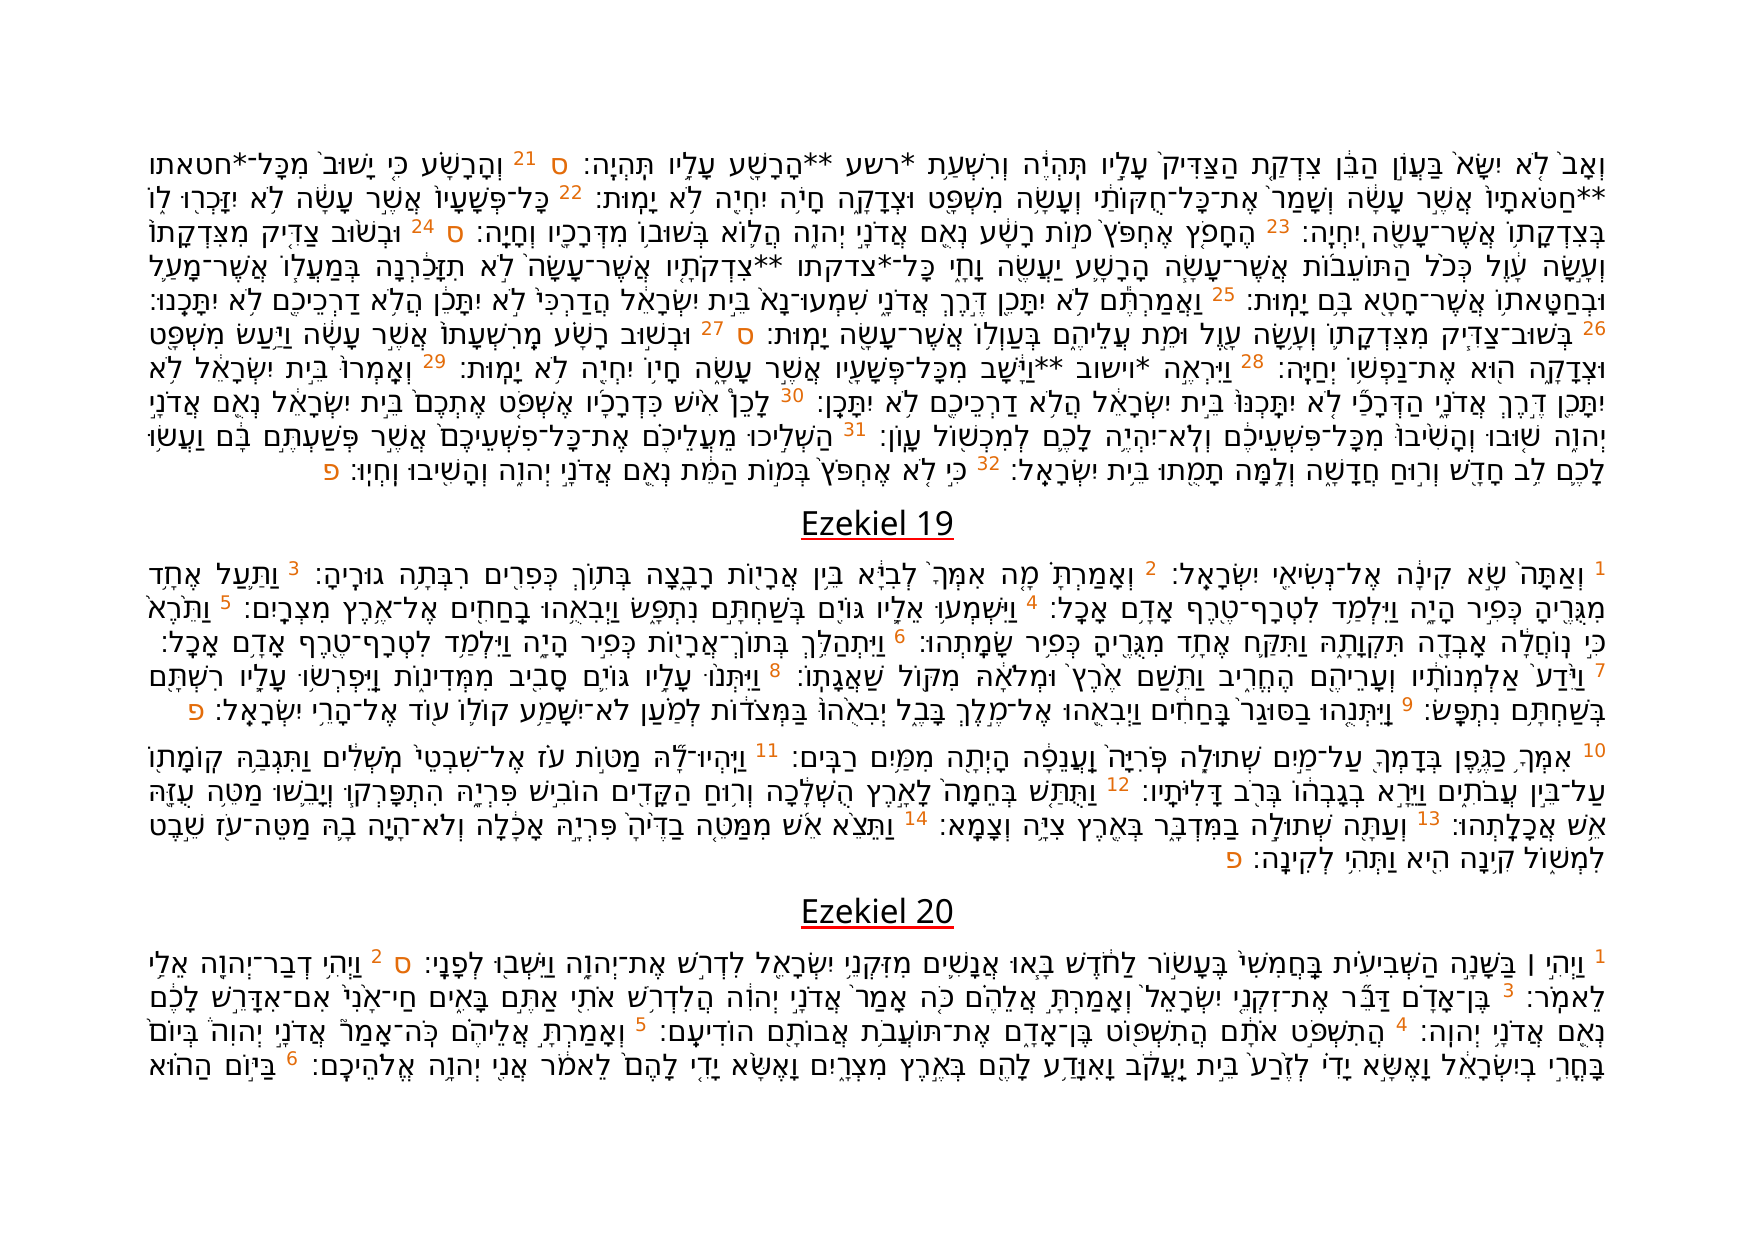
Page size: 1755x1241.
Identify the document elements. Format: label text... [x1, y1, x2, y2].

text Ezekiel 20 [148, 888, 1606, 934]
text 10 אִמְּךָ֥ כַגֶּ֛פֶן בְּדָמְךָ֖ עַל־מַ֣יִם שְׁתוּלָ֑ה פֹּֽרִיָּה֙ וַֽעֲנֵפָ֔ה הָיְתָ֖ה מִמַּ֥יִם רַבִּֽים׃ ‬‬11 וַיִּֽהְיוּ־לָ֞הּ מַטּ֣וֹת עֹ֗ז אֶל־שִׁבְטֵי֙ מֹֽשְׁלִ֔ים וַתִּגְבַּ֥הּ קֽוֹמָת֖וֹ עַל־בֵּ֣ין עֲבֹתִ֑ים וַיֵּרָ֣א בְגָבְה֔וֹ בְּרֹ֖ב דָּלִיֹּתָֽיו׃ ‬‬12 וַתֻּתַּ֤שׁ בְּחֵמָה֙ לָאָ֣רֶץ הֻשְׁלָ֔כָה וְר֥וּחַ הַקָּדִ֖ים הוֹבִ֣ישׁ פִּרְיָ֑הּ הִתְפָּרְק֧וּ וְיָבֵ֛שׁוּ מַטֵּ֥ה עֻזָּ֖הּ אֵ֥שׁ אֲכָלָֽתְהוּ׃ ‬‬13 וְעַתָּ֖ה שְׁתוּלָ֣ה בַמִּדְבָּ֑ר בְּאֶ֖רֶץ צִיָּ֥ה וְצָמָֽא׃ ‬‬14 וַתֵּצֵ֨א אֵ֜שׁ מִמַּטֵּ֤ה בַדֶּ֙יהָ֙ פִּרְיָ֣הּ אָכָ֔לָה וְלֹא־הָ֥יָה בָ֛הּ מַטֵּה־עֹ֖ז שֵׁ֣בֶט לִמְשׁ֑וֹל קִ֥ינָה הִ֖יא וַתְּהִ֥י לְקִינָֽה׃ פ ‬‬‬‬‬‬‬ [148, 740, 1606, 876]
text 1 וְאַתָּה֙ שָׂ֣א קִינָ֔ה אֶל־נְשִׂיאֵ֖י יִשְׂרָאֵֽל׃ 2 וְאָמַרְתָּ֗ מָ֤ה אִמְּךָ֙ לְבִיָּ֔א בֵּ֥ין אֲרָי֖וֹת רָבָ֑צָה בְּת֥וֹךְ כְּפִרִ֖ים רִבְּתָ֥ה גוּרֶֽיהָ׃ ‬‬3 וַתַּ֛עַל אֶחָ֥ד מִגֻּרֶ֖יהָ כְּפִ֣יר הָיָ֑ה וַיִּלְמַ֥ד לִטְרָף־טֶ֖רֶף אָדָ֥ם אָכָֽל׃ ‬‬4 וַיִּשְׁמְע֥וּ אֵלָ֛יו גּוֹיִ֖ם בְּשַׁחְתָּ֣ם נִתְפָּ֑שׂ וַיְבִאֻ֥הוּ בַֽחַחִ֖ים אֶל־אֶ֥רֶץ מִצְרָֽיִם׃ ‬‬5 וַתֵּ֙רֶא֙ כִּ֣י נֽוֹחֲלָ֔ה אָבְדָ֖ה תִּקְוָתָ֑הּ וַתִּקַּ֛ח אֶחָ֥ד מִגֻּרֶ֖יהָ כְּפִ֥יר שָׂמָֽתְהוּ׃ ‬‬6 וַיִּתְהַלֵּ֥ךְ בְּתוֹךְ־אֲרָי֖וֹת כְּפִ֣יר הָיָ֑ה וַיִּלְמַ֥ד לִטְרָף־טֶ֖רֶף אָדָ֥ם אָכָֽל׃ ‬‬7 וַיֵּ֙דַע֙ אַלְמְנוֹתָ֔יו וְעָרֵיהֶ֖ם הֶחֱרִ֑יב וַתֵּ֤שַׁם אֶ֙רֶץ֙ וּמְלֹאָ֔הּ מִקּ֖וֹל שַׁאֲגָתֽוֹ׃ ‬‬8 וַיִּתְּנ֨וּ עָלָ֥יו גּוֹיִ֛ם סָבִ֖יב מִמְּדִינ֑וֹת וַֽיִּפְרְשׂ֥וּ עָלָ֛יו רִשְׁתָּ֖ם בְּשַׁחְתָּ֥ם נִתְפָּֽשׂ׃ ‬‬9 וַֽיִּתְּנֻ֤הוּ בַסּוּגַר֙ בַּֽחַחִ֔ים וַיְבִאֻ֖הוּ אֶל־מֶ֣לֶךְ בָּבֶ֑ל יְבִאֻ֙הוּ֙ בַּמְּצֹד֔וֹת לְמַ֗עַן לֹא־יִשָּׁמַ֥ע קוֹל֛וֹ ע֖וֹד אֶל־הָרֵ֥י יִשְׂרָאֵֽל׃ פ ‬‬‬‬‬‬‬‬‬‬ [148, 558, 1606, 727]
text 1 וַיְהִ֣י ׀ בַּשָּׁנָ֣ה הַשְּׁבִיעִ֗ית בַּֽחֲמִשִׁי֙ בֶּעָשׂ֣וֹר לַחֹ֔דֶשׁ בָּ֧אוּ אֲנָשִׁ֛ים מִזִּקְנֵ֥י יִשְׂרָאֵ֖ל לִדְרֹ֣שׁ אֶת־יְהוָ֑ה וַיֵּשְׁב֖וּ לְפָנָֽי׃ ס 2 וַיְהִ֥י דְבַר־יְהוָ֖ה אֵלַ֥י לֵאמֹֽר׃ ‬‬3 בֶּן־אָדָ֗ם דַּבֵּ֞ר אֶת־זִקְנֵ֤י יִשְׂרָאֵל֙ וְאָמַרְתָּ֣ אֲלֵהֶ֗ם כֹּ֤ה אָמַר֙ אֲדֹנָ֣י יְהוִ֔ה הֲלִדְרֹ֥שׁ אֹתִ֖י אַתֶּ֣ם בָּאִ֑ים חַי־אָ֙נִי֙ אִם־אִדָּרֵ֣שׁ לָכֶ֔ם נְאֻ֖ם אֲדֹנָ֥י יְהוִֽה׃ ‬‬4 הֲתִשְׁפֹּ֣ט אֹתָ֔ם הֲתִשְׁפּ֖וֹט בֶּן־אָדָ֑ם אֶת־תּוֹעֲבֹ֥ת אֲבוֹתָ֖ם הוֹדִיעֵֽם׃ ‬‬5 וְאָמַרְתָּ֣ אֲלֵיהֶ֗ם כֹּֽה־אָמַר֮ אֲדֹנָ֣י יְהוִה֒ בְּיוֹם֙ בָּחֳרִ֣י בְיִשְׂרָאֵ֔ל וָאֶשָּׂ֣א יָדִ֗י לְזֶ֙רַע֙ בֵּ֣ית יַֽעֲקֹ֔ב וָאִוָּדַ֥ע לָהֶ֖ם בְּאֶ֣רֶץ מִצְרָ֑יִם וָאֶשָּׂ֨א יָדִ֤י לָהֶם֙ לֵאמֹ֔ר אֲנִ֖י יְהוָ֥ה אֱלֹהֵיכֶֽם׃ ‬‬6 בַּיּ֣וֹם הַה֗וּא נָשָׂ֤אתִי יָדִי֙ לָהֶ֔ם לְהֽוֹצִיאָ֖ם מֵאֶ֣רֶץ מִצְרָ֑יִם אֶל־אֶ֜רֶץ אֲשֶׁר־תַּ֣רְתִּי לָהֶ֗ם זָבַ֤ת חָלָב֙ וּדְבַ֔שׁ צְבִ֥י הִ֖יא לְכָל־הָאֲרָצֽוֹת׃ ‬‬7 וָאֹמַ֣ר אֲלֵהֶ֗ם אִ֣ישׁ שִׁקּוּצֵ֤י עֵינָיו֙ הַשְׁלִ֔יכוּ וּבְגִלּוּלֵ֥י מִצְרַ֖יִם אַל־תִּטַּמָּ֑אוּ אֲנִ֖י יְהוָ֥ה אֱלֹהֵיכֶֽם׃ ‬‬8 וַיַּמְרוּ־בִ֗י וְלֹ֤א אָבוּ֙ לִשְׁמֹ֣עַ אֵלַ֔י אִ֣ישׁ אֶת־שִׁקּוּצֵ֤י עֵֽינֵיהֶם֙ לֹ֣א הִשְׁלִ֔יכוּ וְאֶת־גִּלּוּלֵ֥י מִצְרַ֖יִם לֹ֣א עָזָ֑בוּ וָאֹמַ֞ר לִשְׁפֹּ֧ךְ חֲמָתִ֣י עֲלֵיהֶ֗ם לְכַלּ֤וֹת אַפִּי֙ בָּהֶ֔ם בְּת֖וֹךְ אֶ֥רֶץ מִצְרָֽיִם׃ ‬‬9 וָאַ֙עַשׂ֙ לְמַ֣עַן שְׁמִ֔י לְבִלְתִּ֥י הֵחֵ֛ל לְעֵינֵ֥י הַגּוֹיִ֖ם אֲשֶׁר־הֵ֣מָּה בְתוֹכָ֑ם אֲשֶׁ֨ר נוֹדַ֤עְתִּי אֲלֵיהֶם֙ לְעֵ֣ינֵיהֶ֔ם לְהוֹצִיאָ֖ם מֵאֶ֥רֶץ מִצְרָֽיִם׃ ‬‬10 וָאֽוֹצִיאֵ֖ם מֵאֶ֣רֶץ מִצְרָ֑יִם וָאֲבִאֵ֖ם אֶל־הַמִּדְבָּֽר׃ ‬‬11 וָאֶתֵּ֤ן לָהֶם֙ אֶת־חֻקּוֹתַ֔י וְאֶת־מִשְׁפָּטַ֖י הוֹדַ֣עְתִּי אוֹתָ֑ם אֲשֶׁ֨ר יַעֲשֶׂ֥ה אוֹתָ֛ם הָאָדָ֖ם וָחַ֥י בָּהֶֽם׃ ‬‬12 וְגַ֤ם אֶת־שַׁבְּתוֹתַי֙ נָתַ֣תִּי לָהֶ֔ם לִהְי֣וֹת לְא֔וֹת בֵּינִ֖י וּבֵֽינֵיהֶ֑ם לָדַ֕עַת כִּ֛י אֲנִ֥י יְהוָ֖ה מְקַדְּשָֽׁם׃ ‬‬13 וַיַּמְרוּ־בִ֨י בֵֽית־יִשְׂרָאֵ֜ל בַּמִּדְבָּ֗ר בְּחֻקּוֹתַ֨י לֹא־הָלָ֜כוּ וְאֶת־מִשְׁפָּטַ֣י מָאָ֗סוּ אֲשֶׁר֩ יַעֲשֶׂ֨ה אֹתָ֤ם הָֽאָדָם֙ וָחַ֣י בָּהֶ֔ם וְאֶת־שַׁבְּתֹתַ֖י חִלְּל֣וּ מְאֹ֑ד וָאֹמַ֞ר לִשְׁפֹּ֨ךְ חֲמָתִ֧י עֲלֵיהֶ֛ם בַּמִּדְבָּ֖ר לְכַלּוֹתָֽם׃ ‬‬14 וָאֶעֱשֶׂ֖ה לְמַ֣עַן שְׁמִ֑י לְבִלְתִּ֤י הֵחֵל֙ לְעֵינֵ֣י הַגּוֹיִ֔ם אֲשֶׁ֥ר הוֹצֵאתִ֖ים לְעֵינֵיהֶֽם׃ ‬‬15 וְגַם־אֲנִ֗י נָשָׂ֧אתִי יָדִ֛י לָהֶ֖ם בַּמִּדְבָּ֑ר לְבִלְתִּי֩ הָבִ֨יא אוֹתָ֜ם אֶל־הָאָ֣רֶץ אֲשֶׁר־נָתַ֗תִּי זָבַ֤ת חָלָב֙ וּדְבַ֔שׁ צְבִ֥י הִ֖יא לְכָל־הָאֲרָצֽוֹת׃ ‬‬16 יַ֜עַן בְּמִשְׁפָּטַ֣י מָאָ֗סוּ וְאֶת־חֻקּוֹתַי֙ לֹא־הָלְכ֣וּ בָהֶ֔ם וְאֶת־שַׁבְּתוֹתַ֖י חִלֵּ֑לוּ כִּ֛י אַחֲרֵ֥י גִלּוּלֵיהֶ֖ם לִבָּ֥ם הֹלֵֽךְ׃ ‬‬17 וַתָּ֧חָס עֵינִ֛י עֲלֵיהֶ֖ם מִֽשַּׁחֲתָ֑ם וְלֹֽא־עָשִׂ֧יתִי אוֹתָ֛ם כָּלָ֖ה בַּמִּדְבָּֽר׃ ‬‬18 וָאֹמַ֤ר אֶל־בְּנֵיהֶם֙ בַּמִּדְבָּ֔ר בְּחוּקֵּ֤י אֲבֽוֹתֵיכֶם֙ אַל־תֵּלֵ֔כוּ וְאֶת־מִשְׁפְּטֵיהֶ֖ם אַל־תִּשְׁמֹ֑רוּ וּבְגִלּוּלֵיהֶ֖ם אַל־תִּטַּמָּֽאוּ׃ ‬‬19 אֲנִי֙ יְהוָ֣ה אֱלֹהֵיכֶ֔ם בְּחֻקּוֹתַ֖י לֵ֑כוּ וְאֶת־מִשְׁפָּטַ֥י שִׁמְר֖וּ וַעֲשׂ֥וּ אוֹתָֽם׃ ‬‬20 וְאֶת־שַׁבְּתוֹתַ֖י קַדֵּ֑שׁוּ וְהָי֤וּ לְאוֹת֙ בֵּינִ֣י וּבֵֽינֵיכֶ֔ם לָדַ֕עַת כִּ֛י אֲנִ֥י יְהוָ֖ה אֱלֹהֵיכֶֽם׃ ‬‬21 וַיַּמְרוּ־בִ֣י הַבָּנִ֗ים בְּחֻקּוֹתַ֣י לֹֽא־הָ֠לָכוּ וְאֶת־מִשְׁפָּטַ֨י לֹא־שָׁמְר֜וּ לַעֲשׂ֣וֹת אוֹתָ֗ם אֲשֶׁר֩ יַעֲשֶׂ֨ה אוֹתָ֤ם הָֽאָדָם֙ וָחַ֣י בָּהֶ֔ם אֶת־שַׁבְּתוֹתַ֖י חִלֵּ֑לוּ וָאֹמַ֞ר לִשְׁפֹּ֧ךְ חֲמָתִ֣י עֲלֵיהֶ֗ם לְכַלּ֥וֹת אַפִּ֛י בָּ֖ם בַּמִּדְבָּֽר׃ ‬‬22 וַהֲשִׁבֹ֙תִי֙ אֶת־יָדִ֔י וָאַ֖עַשׂ לְמַ֣עַן שְׁמִ֑י לְבִלְתִּ֤י הֵחֵל֙ לְעֵינֵ֣י הַגּוֹיִ֔ם אֲשֶׁר־הוֹצֵ֥אתִי אוֹתָ֖ם לְעֵינֵיהֶֽם׃ ‬‬23 גַּם־אֲנִ֗י נָשָׂ֧אתִי אֶת־יָדִ֛י לָהֶ֖ם בַּמִּדְבָּ֑ר לְהָפִ֤יץ אֹתָם֙ בַּגּוֹיִ֔ם וּלְזָר֥וֹת אוֹתָ֖ם בָּאֲרָצֽוֹת׃ ‬‬24 יַ֜עַן מִשְׁפָּטַ֤י לֹֽא־עָשׂוּ֙ וְחֻקּוֹתַ֣י מָאָ֔סוּ וְאֶת־שַׁבְּתוֹתַ֖י חִלֵּ֑לוּ וְאַחֲרֵי֙ גִּלּוּלֵ֣י אֲבוֹתָ֔ם הָי֖וּ עֵינֵיהֶֽם׃ ‬‬25 וְגַם־אֲנִי֙ נָתַ֣תִּי לָהֶ֔ם חֻקִּ֖ים לֹ֣א טוֹבִ֑ים וּמִ֨שְׁפָּטִ֔ים לֹ֥א יִֽחְי֖וּ בָּהֶֽם׃ ‬‬26 וָאֲטַמֵּ֤א אוֹתָם֙ בְּמַתְּנוֹתָ֔ם בְּהַעֲבִ֖יר כָּל־פֶּ֣טֶר רָ֑חַם לְמַ֣עַן אֲשִׁמֵּ֔ם לְמַ֙עַן֙ אֲשֶׁ֣ר יֵֽדְע֔וּ אֲשֶׁ֖ר אֲנִ֥י יְהוָֽה׃ ס ‬‬27 לָכֵ֞ן דַּבֵּ֨ר אֶל־בֵּ֤ית יִשְׂרָאֵל֙ בֶּן־אָדָ֔ם וְאָמַרְתָּ֣ אֲלֵיהֶ֔ם כֹּ֥ה אָמַ֖ר אֲדֹנָ֣י יְהוִ֑ה ע֗וֹד זֹ֚את גִּדְּפ֤וּ אוֹתִי֙ אֲב֣וֹתֵיכֶ֔ם בְּמַעֲלָ֥ם בִּ֖י מָֽעַל׃ ‬‬28 וָאֲבִיאֵם֙ אֶל־הָאָ֔רֶץ אֲשֶׁ֤ר נָשָׂ֙אתִי֙ אֶת־יָדִ֔י לָתֵ֥ת אוֹתָ֖הּ לָהֶ֑ם וַיִּרְאוּ֩ כָל־גִּבְעָ֨ה רָמָ֜ה וְכָל־עֵ֣ץ עָבֹ֗ת וַיִּזְבְּחוּ־שָׁ֤ם אֶת־זִבְחֵיהֶם֙ וַיִּתְּנוּ־שָׁם֙ כַּ֣עַס קָרְבָּנָ֔ם וַיָּשִׂ֣ימוּ שָׁ֗ם רֵ֚יחַ נִיח֣וֹחֵיהֶ֔ם וַיַּסִּ֥יכוּ שָׁ֖ם אֶת־נִסְכֵּיהֶֽם׃ ‬‬29 וָאֹמַ֣ר אֲלֵהֶ֔ם מָ֣ה הַבָּמָ֔ה אֲשֶׁר־אַתֶּ֥ם הַבָּאִ֖ים שָׁ֑ם וַיִּקָּרֵ֤א שְׁמָהּ֙ בָּמָ֔ה עַ֖ד הַיּ֥וֹם הַזֶּֽה׃ ‬‬30 לָכֵ֞ן אֱמֹ֣ר ׀ אֶל־בֵּ֣ית יִשְׂרָאֵ֗ל כֹּ֤ה אָמַר֙ אֲדֹנָ֣י יְהוִ֔ה הַבְּדֶ֥רֶךְ אֲבֽוֹתֵיכֶ֖ם אַתֶּ֣ם נִטְמְאִ֑ים וְאַחֲרֵ֥י שִׁקּוּצֵיהֶ֖ם אַתֶּ֥ם זֹנִֽים׃ ‬‬31 וּבִשְׂאֵ֣ת מַתְּנֹֽתֵיכֶ֡ם בְּֽהַעֲבִיר֩ בְּנֵיכֶ֨ם בָּאֵ֜שׁ אַתֶּם֩ נִטְמְאִ֤֨ים לְכָל־גִּלּֽוּלֵיכֶם֙ עַד־הַיּ֔וֹם וַאֲנִ֛י אִדָּרֵ֥שׁ לָכֶ֖ם בֵּ֣ית יִשְׂרָאֵ֑ל חַי־אָ֗נִי נְאֻם֙ אֲדֹנָ֣י יְהוִ֔ה אִם־אִדָּרֵ֖שׁ לָכֶֽם׃ ‬‬32 וְהָֽעֹלָה֙ עַל־ר֣וּחֲכֶ֔ם הָי֖וֹ לֹ֣א תִֽהְיֶ֑ה אֲשֶׁ֣ר ׀ אַתֶּ֣ם אֹמְרִ֗ים נִֽהְיֶ֤ה כַגּוֹיִם֙ כְּמִשְׁפְּח֣וֹת הָאֲרָצ֔וֹת לְשָׁרֵ֖ת עֵ֥ץ וָאָֽבֶן׃ ‬‬33 חַי־אָ֕נִי נְאֻ֖ם אֲדֹנָ֣י יְהוִ֑ה אִם־לֹ֠א בְּיָ֨ד חֲזָקָ֜ה וּבִזְר֧וֹעַ נְטוּיָ֛ה וּבְחֵמָ֥ה שְׁפוּכָ֖ה אֶמְל֥וֹךְ עֲלֵיכֶֽם׃ ‬‬34 וְהוֹצֵאתִ֤י אֶתְכֶם֙ מִן־הָ֣עַמִּ֔ים וְקִבַּצְתִּ֣י אֶתְכֶ֔ם מִן־הָ֣אֲרָצ֔וֹת אֲשֶׁ֥ר נְפוֹצֹתֶ֖ם בָּ֑ם בְּיָ֤ד חֲזָקָה֙ וּבִזְר֣וֹעַ נְטוּיָ֔ה וּבְחֵמָ֖ה שְׁפוּכָֽה׃ ‬‬35 וְהֵבֵאתִ֣י אֶתְכֶ֔ם אֶל־מִדְבַּ֖ר הָֽעַמִּ֑ים וְנִשְׁפַּטְתִּ֤י אִתְּכֶם֙ שָׁ֔ם פָּנִ֖ים אֶל־פָּנִֽים׃ ‬‬36 כַּאֲשֶׁ֤ר נִשְׁפַּ֙טְתִּי֙ אֶת־אֲב֣וֹתֵיכֶ֔ם בְּמִדְבַּ֖ר אֶ֣רֶץ מִצְרָ֑יִם כֵּ֚ן אִשָּׁפֵ֣ט אִתְּכֶ֔ם נְאֻ֖ם אֲדֹנָ֥י יְהוִֽה׃ ‬‬37 וְהַעֲבַרְתִּ֥י אֶתְכֶ֖ם תַּ֣חַת הַשָּׁ֑בֶט וְהֵבֵאתִ֥י אֶתְכֶ֖ם בְּמָסֹ֥רֶת הַבְּרִֽית׃ ‬‬38 וּבָרוֹתִ֣י מִכֶּ֗ם הַמֹּרְדִ֤ים וְהַפּֽוֹשְׁעִים֙ בִּ֔י מֵאֶ֤רֶץ מְגֽוּרֵיהֶם֙ אוֹצִ֣יא אוֹתָ֔ם וְאֶל־אַדְמַ֥ת יִשְׂרָאֵ֖ל לֹ֣א יָב֑וֹא וִֽידַעְתֶּ֖ם כִּי־אֲנִ֥י יְהוָֽה׃ ‬‬39 וְאַתֶּ֨ם בֵּֽית־יִשְׂרָאֵ֜ל כֹּֽה־אָמַ֣ר ׀ אֲדֹנָ֣י יְהֹוִ֗ה אִ֤ישׁ גִּלּוּלָיו֙ לְכ֣וּ עֲבֹ֔דוּ וְאַחַ֕ר אִם־אֵינְכֶ֖ם שֹׁמְעִ֣ים אֵלָ֑י וְאֶת־שֵׁ֤ם קָדְשִׁי֙ לֹ֣א תְחַלְּלוּ־ע֔וֹד בְּמַתְּנֽוֹתֵיכֶ֖ם וּבְגִלּוּלֵיכֶֽם׃ ‬‬40 כִּ֣י בְהַר־קָדְשִׁ֞י בְּהַ֣ר ׀ מְר֣וֹם יִשְׂרָאֵ֗ל נְאֻם֙ אֲדֹנָ֣י יְהוִ֔ה שָׁ֣ם יַעַבְדֻ֜נִי כָּל־בֵּ֧ית יִשְׂרָאֵ֛ל כֻּלֹּ֖ה בָּאָ֑רֶץ שָׁ֣ם אֶרְצֵ֔ם וְשָׁ֞ם אֶדְר֣וֹשׁ אֶת־תְּרוּמֹֽתֵיכֶ֗ם וְאֶת־רֵאשִׁ֛ית מַשְׂאוֹתֵיכֶ֖ם בְּכָל־קָדְשֵׁיכֶֽם׃ ‬‬41 בְּרֵ֣יחַ נִיחֹחַ֮ אֶרְצֶ֣ה אֶתְכֶם֒ בְּהוֹצִיאִ֤י אֶתְכֶם֙ מִן־הָ֣עַמִּ֔ים וְקִבַּצְתִּ֣י אֶתְכֶ֔ם מִן־הָ֣אֲרָצ֔וֹת אֲשֶׁ֥ר נְפֹצֹתֶ֖ם בָּ֑ם וְנִקְדַּשְׁתִּ֥י בָכֶ֖ם לְעֵינֵ֥י הַגּוֹיִֽם׃ ‬‬42 וִֽידַעְתֶּם֙ כִּֽי־אֲנִ֣י יְהוָ֔ה בַּהֲבִיאִ֥י אֶתְכֶ֖ם אֶל־אַדְמַ֣ת יִשְׂרָאֵ֑ל אֶל־הָאָ֗רֶץ אֲשֶׁ֤ר נָשָׂ֙אתִי֙ אֶת־יָדִ֔י לָתֵ֥ת אוֹתָ֖הּ לַאֲבֽוֹתֵיכֶֽם׃ ‬‬43 וּזְכַרְתֶּם־שָׁ֗ם אֶת־דַּרְכֵיכֶם֙ וְאֵת֙ כָּל־עֲלִיל֣וֹתֵיכֶ֔ם אֲשֶׁ֥ר נִטְמֵאתֶ֖ם בָּ֑ם וּנְקֹֽטֹתֶם֙ בִּפְנֵיכֶ֔ם בְּכָל־רָעוֹתֵיכֶ֖ם אֲשֶׁ֥ר עֲשִׂיתֶֽם׃ ‬‬44 וִֽידַעְתֶּם֙ כִּֽי־אֲנִ֣י יְהוָ֔ה בַּעֲשׂוֹתִ֥י אִתְּכֶ֖ם לְמַ֣עַן שְׁמִ֑י לֹא֩ כְדַרְכֵיכֶ֨ם הָרָעִ֜ים וְכַעֲלִילֽוֹתֵיכֶ֤ם הַנִּשְׁחָתוֹת֙ בֵּ֣ית יִשְׂרָאֵ֔ל נְאֻ֖ם אֲדֹנָ֥י יְהוִֽה׃ פ ‬‬‬‬‬‬‬‬‬‬‬‬‬‬‬‬‬‬‬‬‬‬‬‬‬‬‬‬‬‬‬‬‬‬‬‬‬‬‬‬‬‬‬‬‬ [148, 946, 1606, 1082]
text Ezekiel 19 [148, 500, 1606, 545]
text 1 וַיְהִ֥י דְבַר־יְהוָ֖ה אֵלַ֥י לֵאמֹֽר׃ 2 מַה־לָּכֶ֗ם אַתֶּם֙ מֹֽשְׁלִים֙ אֶת־הַמָּשָׁ֣ל הַזֶּ֔ה עַל־אַדְמַ֥ת יִשְׂרָאֵ֖ל לֵאמֹ֑ר אָבוֹת֙ יֹ֣אכְלוּ בֹ֔סֶר וְשִׁנֵּ֥י הַבָּנִ֖ים תִּקְהֶֽינָה׃ ‬‬3 חַי־אָ֕נִי נְאֻ֖ם אֲדֹנָ֣י יְהוִ֑ה אִם־יִֽהְיֶ֨ה לָכֶ֜ם ע֗וֹד מְשֹׁ֛ל הַמָּשָׁ֥ל הַזֶּ֖ה בְּיִשְׂרָאֵֽל׃ ‬‬4 הֵ֤ן כָּל־הַנְּפָשׁוֹת֙ לִ֣י הֵ֔נָּה כְּנֶ֧פֶשׁ הָאָ֛ב וּכְנֶ֥פֶשׁ הַבֵּ֖ן לִי־הֵ֑נָּה הַנֶּ֥פֶשׁ הַחֹטֵ֖את הִ֥יא תָמֽוּת׃ ס ‬‬5 וְאִ֖ישׁ כִּי־יִהְיֶ֣ה צַדִּ֑יק וְעָשָׂ֥ה מִשְׁפָּ֖ט וּצְדָקָֽה׃ ‬‬6 אֶל־הֶֽהָרִים֙ לֹ֣א אָכָ֔ל וְעֵינָיו֙ לֹ֣א נָשָׂ֔א אֶל־גִּלּוּלֵ֖י בֵּ֣ית יִשְׂרָאֵ֑ל וְאֶת־אֵ֤שֶׁת רֵעֵ֙הוּ֙ לֹ֣א טִמֵּ֔א וְאֶל־אִשָּׁ֥ה נִדָּ֖ה לֹ֥א יִקְרָֽב׃ ‬‬7 וְאִישׁ֙ לֹ֣א יוֹנֶ֔ה חֲבֹלָת֥וֹ חוֹב֙ יָשִׁ֔יב גְּזֵלָ֖ה לֹ֣א יִגְזֹ֑ל לַחְמוֹ֙ לְרָעֵ֣ב יִתֵּ֔ן וְעֵירֹ֖ם יְכַסֶּה־בָּֽגֶד׃ ‬‬8 בַּנֶּ֣שֶׁךְ לֹֽא־יִתֵּ֗ן וְתַרְבִּית֙ לֹ֣א יִקָּ֔ח מֵעָ֖וֶל יָשִׁ֣יב יָד֑וֹ מִשְׁפַּ֤ט אֱמֶת֙ יַֽעֲשֶׂ֔ה בֵּ֥ין אִ֖ישׁ לְאִֽישׁ׃ ‬‬9 בְּחֻקּוֹתַ֧י יְהַלֵּ֛ךְ וּמִשְׁפָּטַ֥י שָׁמַ֖ר לַעֲשׂ֣וֹת אֱמֶ֑ת צַדִּ֥יק הוּא֙ חָיֹ֣ה יִֽחְיֶ֔ה נְאֻ֖ם אֲדֹנָ֥י יְהוִֽה׃ ‬‬10 וְהוֹלִ֥יד בֵּן־פָּרִ֖יץ שֹׁפֵ֣ךְ דָּ֑ם וְעָ֣שָׂה אָ֔ח מֵאַחַ֖ד מֵאֵֽלֶּה׃ ‬‬11 וְה֕וּא אֶת־כָּל־אֵ֖לֶּה לֹ֣א עָשָׂ֑ה כִּ֣י גַ֤ם אֶל־הֶֽהָרִים֙ אָכַ֔ל וְאֶת־אֵ֥שֶׁת רֵעֵ֖הוּ טִמֵּֽא׃ ‬‬12 עָנִ֤י וְאֶבְיוֹן֙ הוֹנָ֔ה גְּזֵל֣וֹת גָּזָ֔ל חֲבֹ֖ל לֹ֣א יָשִׁ֑יב וְאֶל־הַגִּלּוּלִים֙ נָשָׂ֣א עֵינָ֔יו תּוֹעֵבָ֖ה עָשָֽׂה׃ ‬‬13 בַּנֶּ֧שֶׁךְ נָתַ֛ן וְתַרְבִּ֥ית לָקַ֖ח וָחָ֑י לֹ֣א יִֽחְיֶ֗ה אֵ֣ת כָּל־הַתּוֹעֵב֤וֹת הָאֵ֙לֶּה֙ עָשָׂ֔ה מ֣וֹת יוּמָ֔ת דָּמָ֖יו בּ֥וֹ יִהְיֶֽה׃ ‬‬14 וְהִנֵּה֙ הוֹלִ֣יד בֵּ֔ן וַיַּ֕רְא אֶת־כָּל־חַטֹּ֥את אָבִ֖יו אֲשֶׁ֣ר עָשָׂ֑ה וַיִּרְאֶ֕ה וְלֹ֥א יַעֲשֶׂ֖ה כָּהֵֽן׃ ‬‬15 עַל־הֶֽהָרִים֙ לֹ֣א אָכָ֔ל וְעֵינָיו֙ לֹ֣א נָשָׂ֔א אֶל־גִּלּוּלֵ֖י בֵּ֣ית יִשְׂרָאֵ֑ל אֶת־אֵ֥שֶׁת רֵעֵ֖הוּ לֹ֥א טִמֵּֽא׃ ‬‬16 וְאִישׁ֙ לֹ֣א הוֹנָ֔ה חֲבֹל֙ לֹ֣א חָבָ֔ל וּגְזֵלָ֖ה לֹ֣א גָזָ֑ל לַחְמוֹ֙ לְרָעֵ֣ב נָתָ֔ן וְעֵר֖וֹם כִּסָּה־בָֽגֶד׃ ‬‬17 מֵעָנִ֞י הֵשִׁ֣יב יָד֗וֹ נֶ֤שֶׁךְ וְתַרְבִּית֙ לֹ֣א לָקָ֔ח מִשְׁפָּטַ֣י עָשָׂ֔ה בְּחֻקּוֹתַ֖י הָלָ֑ךְ ה֗וּא לֹ֥א יָמ֛וּת בַּעֲוֺ֥ן אָבִ֖יו חָיֹ֥ה יִחְיֶֽה׃ ‬‬18 אָבִ֞יו כִּֽי־עָ֣שַׁק עֹ֗שֶׁק גָּזַל֙ גֵּ֣זֶל אָ֔ח וַאֲשֶׁ֥ר לֹא־ט֛וֹב עָשָׂ֖ה בְּת֣וֹךְ עַמָּ֑יו וְהִנֵּה־מֵ֖ת בַּעֲוֺנֽוֹ׃ ‬‬19 וַאֲמַרְתֶּ֕ם מַדֻּ֛עַ לֹא־נָשָׂ֥א הַבֵּ֖ן בַּעֲוֺ֣ן הָאָ֑ב וְהַבֵּ֞ן מִשְׁפָּ֧ט וּצְדָקָ֣ה עָשָׂ֗ה אֵ֣ת כָּל־חֻקּוֹתַ֥י שָׁמַ֛ר וַיַּעֲשֶׂ֥ה אֹתָ֖ם חָיֹ֥ה יִחְיֶֽה׃ ‬‬20 הַנֶּ֥פֶשׁ הַחֹטֵ֖את הִ֣יא תָמ֑וּת בֵּ֞ן לֹא־יִשָּׂ֣א ׀ בַּעֲוֺ֣ן הָאָ֗ב וְאָב֙ לֹ֤א יִשָּׂא֙ בַּעֲוֺ֣ן הַבֵּ֔ן צִדְקַ֤ת הַצַּדִּיק֙ עָלָ֣יו תִּֽהְיֶ֔ה וְרִשְׁעַ֥ת *רשע **הָרָשָׁ֖ע עָלָ֥יו תִּֽהְיֶֽה׃ ס ‬‬21 וְהָרָשָׁ֗ע כִּ֤י יָשׁוּב֙ מִכָּל־*חטאתו **חַטֹּאתָיו֙ אֲשֶׁ֣ר עָשָׂ֔ה וְשָׁמַר֙ אֶת־כָּל־חֻקּוֹתַ֔י וְעָשָׂ֥ה מִשְׁפָּ֖ט וּצְדָקָ֑ה חָיֹ֥ה יִחְיֶ֖ה לֹ֥א יָמֽוּת׃ ‬‬22 כָּל־פְּשָׁעָיו֙ אֲשֶׁ֣ר עָשָׂ֔ה לֹ֥א יִזָּכְר֖וּ ל֑וֹ בְּצִדְקָת֥וֹ אֲשֶׁר־עָשָׂ֖ה יִֽחְיֶֽה׃ ‬‬23 הֶחָפֹ֤ץ אֶחְפֹּץ֙ מ֣וֹת רָשָׁ֔ע נְאֻ֖ם אֲדֹנָ֣י יְהוִ֑ה הֲל֛וֹא בְּשׁוּב֥וֹ מִדְּרָכָ֖יו וְחָיָֽה׃ ס ‬‬24 וּבְשׁ֨וּב צַדִּ֤יק מִצִּדְקָתוֹ֙ וְעָ֣שָׂה עָ֔וֶל כְּכֹ֨ל הַתּוֹעֵב֜וֹת אֲשֶׁר־עָשָׂ֧ה הָרָשָׁ֛ע יַעֲשֶׂ֖ה וָחָ֑י כָּל־*צדקתו **צִדְקֹתָ֤יו אֲשֶׁר־עָשָׂה֙ לֹ֣א תִזָּכַ֔רְנָה בְּמַעֲל֧וֹ אֲשֶׁר־מָעַ֛ל וּבְחַטָּאת֥וֹ אֲשֶׁר־חָטָ֖א בָּ֥ם יָמֽוּת׃ ‬‬25 וַאֲמַרְתֶּ֕ם לֹ֥א יִתָּכֵ֖ן דֶּ֣רֶךְ אֲדֹנָ֑י שִׁמְעוּ־נָא֙ בֵּ֣ית יִשְׂרָאֵ֔ל הֲדַרְכִּי֙ לֹ֣א יִתָּכֵ֔ן הֲלֹ֥א דַרְכֵיכֶ֖ם לֹ֥א יִתָּכֵֽנוּ׃ ‬‬26 בְּשׁוּב־צַדִּ֧יק מִצִּדְקָת֛וֹ וְעָ֥שָׂה עָ֖וֶל וּמֵ֣ת עֲלֵיהֶ֑ם בְּעַוְל֥וֹ אֲשֶׁר־עָשָׂ֖ה יָמֽוּת׃ ס ‬‬27 וּבְשׁ֣וּב רָשָׁ֗ע מֵֽרִשְׁעָתוֹ֙ אֲשֶׁ֣ר עָשָׂ֔ה וַיַּ֥עַשׂ מִשְׁפָּ֖ט וּצְדָקָ֑ה ה֖וּא אֶת־נַפְשׁ֥וֹ יְחַיֶּֽה׃ ‬‬28 וַיִּרְאֶ֣ה *וישוב **וַיָּ֔שָׁב מִכָּל־פְּשָׁעָ֖יו אֲשֶׁ֣ר עָשָׂ֑ה חָי֥וֹ יִחְיֶ֖ה לֹ֥א יָמֽוּת׃ ‬‬29 וְאָֽמְרוּ֙ בֵּ֣ית יִשְׂרָאֵ֔ל לֹ֥א יִתָּכֵ֖ן דֶּ֣רֶךְ אֲדֹנָ֑י הַדְּרָכַ֞י לֹ֤א יִתָּֽכְנּוּ֙ בֵּ֣ית יִשְׂרָאֵ֔ל הֲלֹ֥א דַרְכֵיכֶ֖ם לֹ֥א יִתָּכֵֽן׃ ‬‬30 לָכֵן֩ אִ֨ישׁ כִּדְרָכָ֜יו אֶשְׁפֹּ֤ט אֶתְכֶם֙ בֵּ֣ית יִשְׂרָאֵ֔ל נְאֻ֖ם אֲדֹנָ֣י יְהוִ֑ה שׁ֤וּבוּ וְהָשִׁ֙יבוּ֙ מִכָּל־פִּשְׁעֵיכֶ֔ם וְלֹֽא־יִהְיֶ֥ה לָכֶ֛ם לְמִכְשׁ֖וֹל עָוֺֽן׃ ‬‬31 הַשְׁלִ֣יכוּ מֵעֲלֵיכֶ֗ם אֶת־כָּל־פִשְׁעֵיכֶם֙ אֲשֶׁ֣ר פְּשַׁעְתֶּ֣ם בָּ֔ם וַעֲשׂ֥וּ לָכֶ֛ם לֵ֥ב חָדָ֖שׁ וְר֣וּחַ חֲדָשָׁ֑ה וְלָ֥מָּה תָמֻ֖תוּ בֵּ֥ית יִשְׂרָאֵֽל׃ ‬‬32 כִּ֣י לֹ֤א אֶחְפֹּץ֙ בְּמ֣וֹת הַמֵּ֔ת נְאֻ֖ם אֲדֹנָ֣י יְהוִ֑ה וְהָשִׁ֖יבוּ וִֽחְיֽוּ׃ פ ‬‬‬‬‬‬‬‬‬‬‬‬‬‬‬‬‬‬‬‬‬‬‬‬‬‬‬‬‬‬‬‬‬ [148, 148, 1606, 487]
